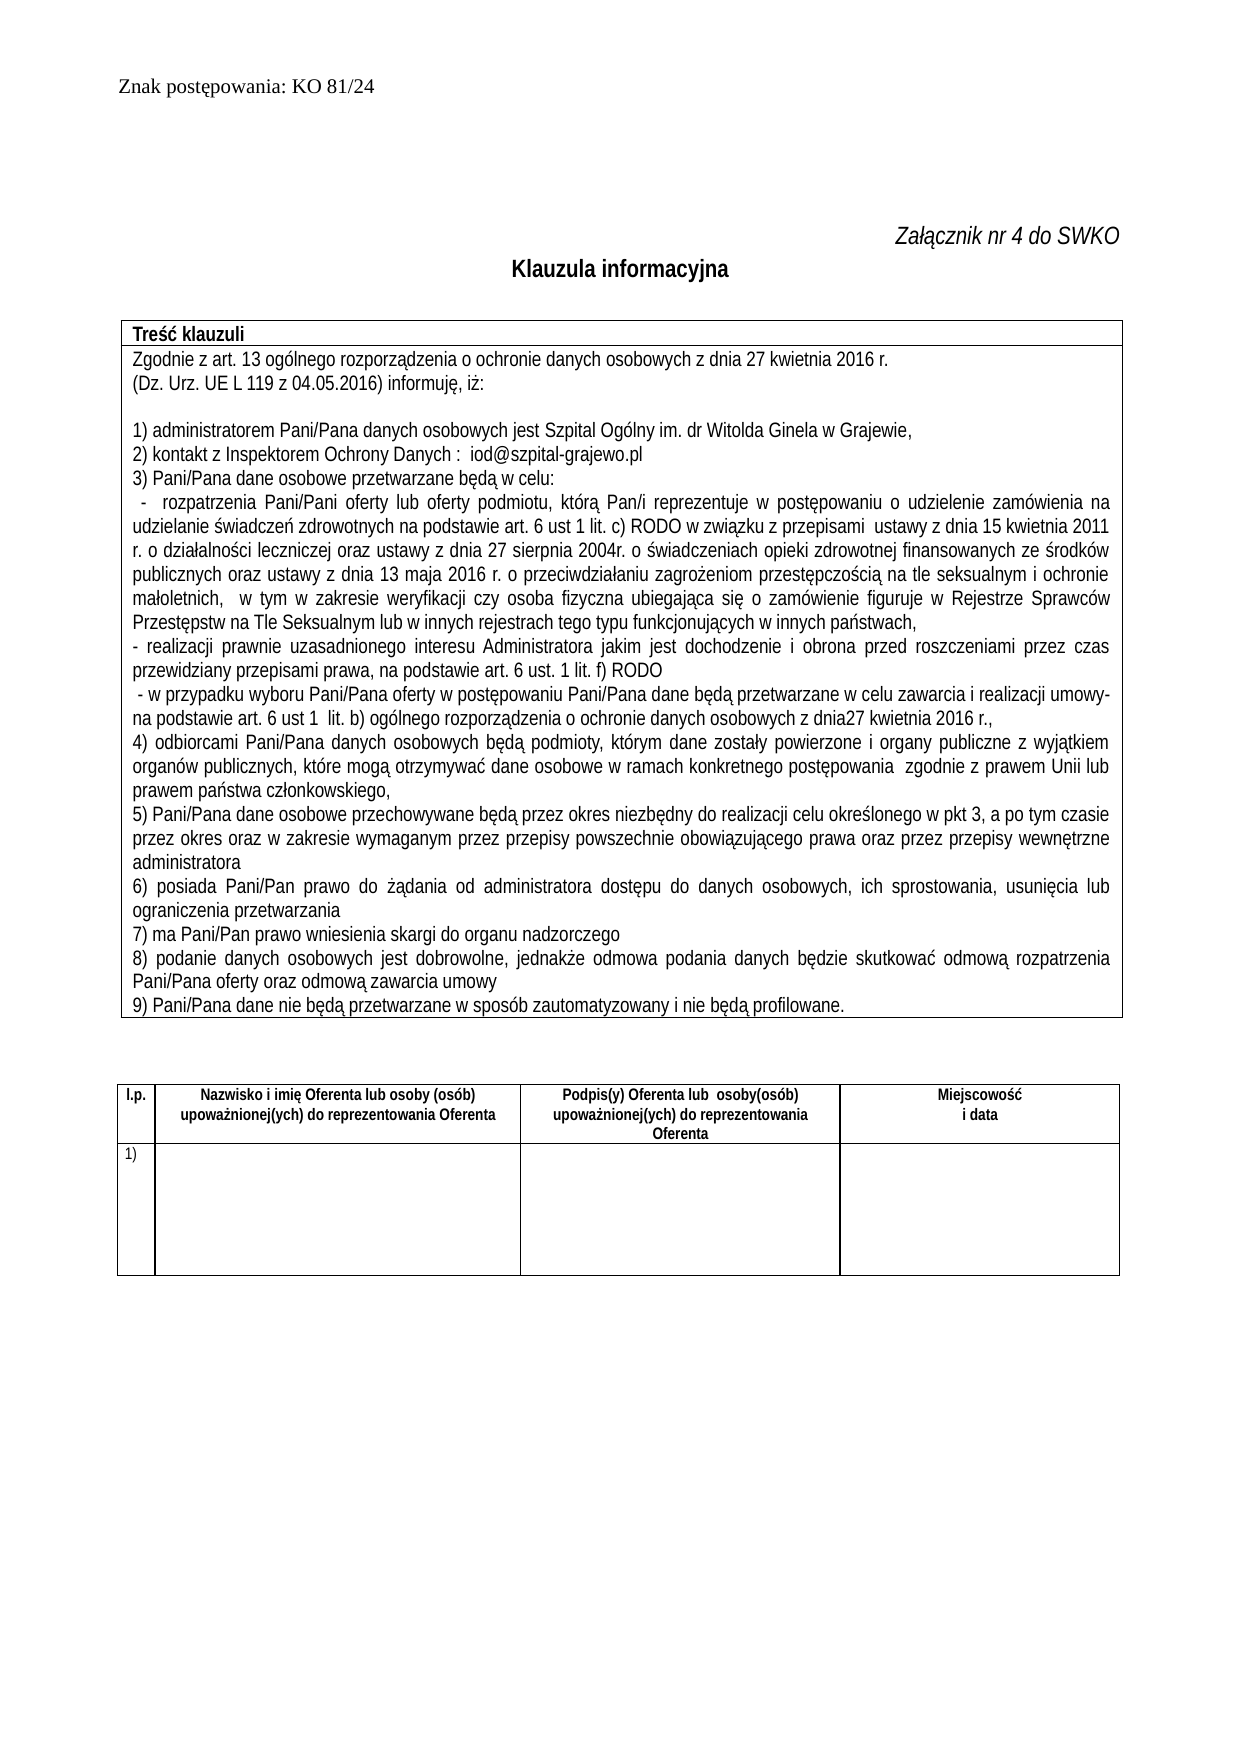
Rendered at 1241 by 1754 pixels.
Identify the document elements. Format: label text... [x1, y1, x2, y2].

table_cell Zgodnie z art. 13 ogólnego rozporządzenia o ochronie danych osobowych z dnia 27 kwietnia 2016 r. (Dz. Urz. UE L 119 z 04.05.2016) informuję, iż: 1) administratorem Pani/Pana danych osobowych jest Szpital Ogólny im. dr Witolda Ginela w Grajewie, 2) kontakt z Inspektorem Ochrony Danych : iod@szpital-grajewo.pl 3) Pani/Pana dane osobowe przetwarzane będą w celu: - rozpatrzenia Pani/Pani oferty lub oferty podmiotu, którą Pan/i reprezentuje w postępowaniu o udzielenie zamówienia na udzielanie świadczeń zdrowotnych na podstawie art. 6 ust 1 lit. c) RODO w związku z przepisami ustawy z dnia 15 kwietnia 2011 r. o działalności leczniczej oraz ustawy z dnia 27 sierpnia 2004r. o świadczeniach opieki zdrowotnej finansowanych ze środków publicznych oraz ustawy z dnia 13 maja 2016 r. o przeciwdziałaniu zagrożeniom przestępczością na tle seksualnym i ochronie małoletnich, w tym w zakresie weryfikacji czy osoba fizyczna ubiegająca się o zamówienie figuruje w Rejestrze Sprawców Przestępstw na Tle Seksualnym lub w innych rejestrach tego typu funkcjonujących w innych państwach, - realizacji prawnie uzasadnionego interesu Administratora jakim jest dochodzenie i obrona przed roszczeniami przez czas przewidziany przepisami prawa, na podstawie art. 6 ust. 1 lit. f) RODO - w przypadku wyboru Pani/Pana oferty w postępowaniu Pani/Pana dane będą przetwarzane w celu zawarcia i realizacji umowy- na podstawie art. 6 ust 1 lit. b) ogólnego rozporządzenia o ochronie danych osobowych z dnia27 kwietnia 2016 r., 4) odbiorcami Pani/Pana danych osobowych będą podmioty, którym dane zostały powierzone i organy publiczne z wyjątkiem organów publicznych, które mogą otrzymywać dane osobowe w ramach konkretnego postępowania zgodnie z prawem Unii lub prawem państwa członkowskiego, 5) Pani/Pana dane osobowe przechowywane będą przez okres niezbędny do realizacji celu określonego w pkt 3, a po tym czasie przez okres oraz w zakresie wymaganym przez przepisy powszechnie obowiązującego prawa oraz przez przepisy wewnętrzne administratora 6) posiada Pani/Pan prawo do żądania od administratora dostępu do danych osobowych, ich sprostowania, usunięcia lub ograniczenia przetwarzania 7) ma Pani/Pan prawo wniesienia skargi do organu nadzorczego 8) podanie danych osobowych jest dobrowolne, jednakże odmowa podania danych będzie skutkować odmową rozpatrzenia Pani/Pana oferty oraz odmową zawarcia umowy 9) Pani/Pana dane nie będą przetwarzane w sposób zautomatyzowany i nie będą profilowane. [122, 346, 1122, 1017]
table_header Miejscowość i data [841, 1085, 1119, 1143]
table_cell 1) [118, 1144, 154, 1275]
text Klauzula informacyjna [118, 253, 1122, 282]
table_cell [841, 1144, 1119, 1275]
table_cell [156, 1144, 520, 1275]
table_header Nazwisko i imię Oferenta lub osoby (osób) upoważnionej(ych) do reprezentowania Oferenta [156, 1085, 520, 1143]
table_header l.p. [118, 1085, 154, 1143]
table_header Treść klauzuli [122, 321, 1122, 345]
table_header Podpis(y) Oferenta lub osoby(osób) upoważnionej(ych) do reprezentowania Oferenta [521, 1085, 839, 1143]
table_cell [521, 1144, 839, 1275]
text Załącznik nr 4 do SWKO [118, 221, 1122, 249]
